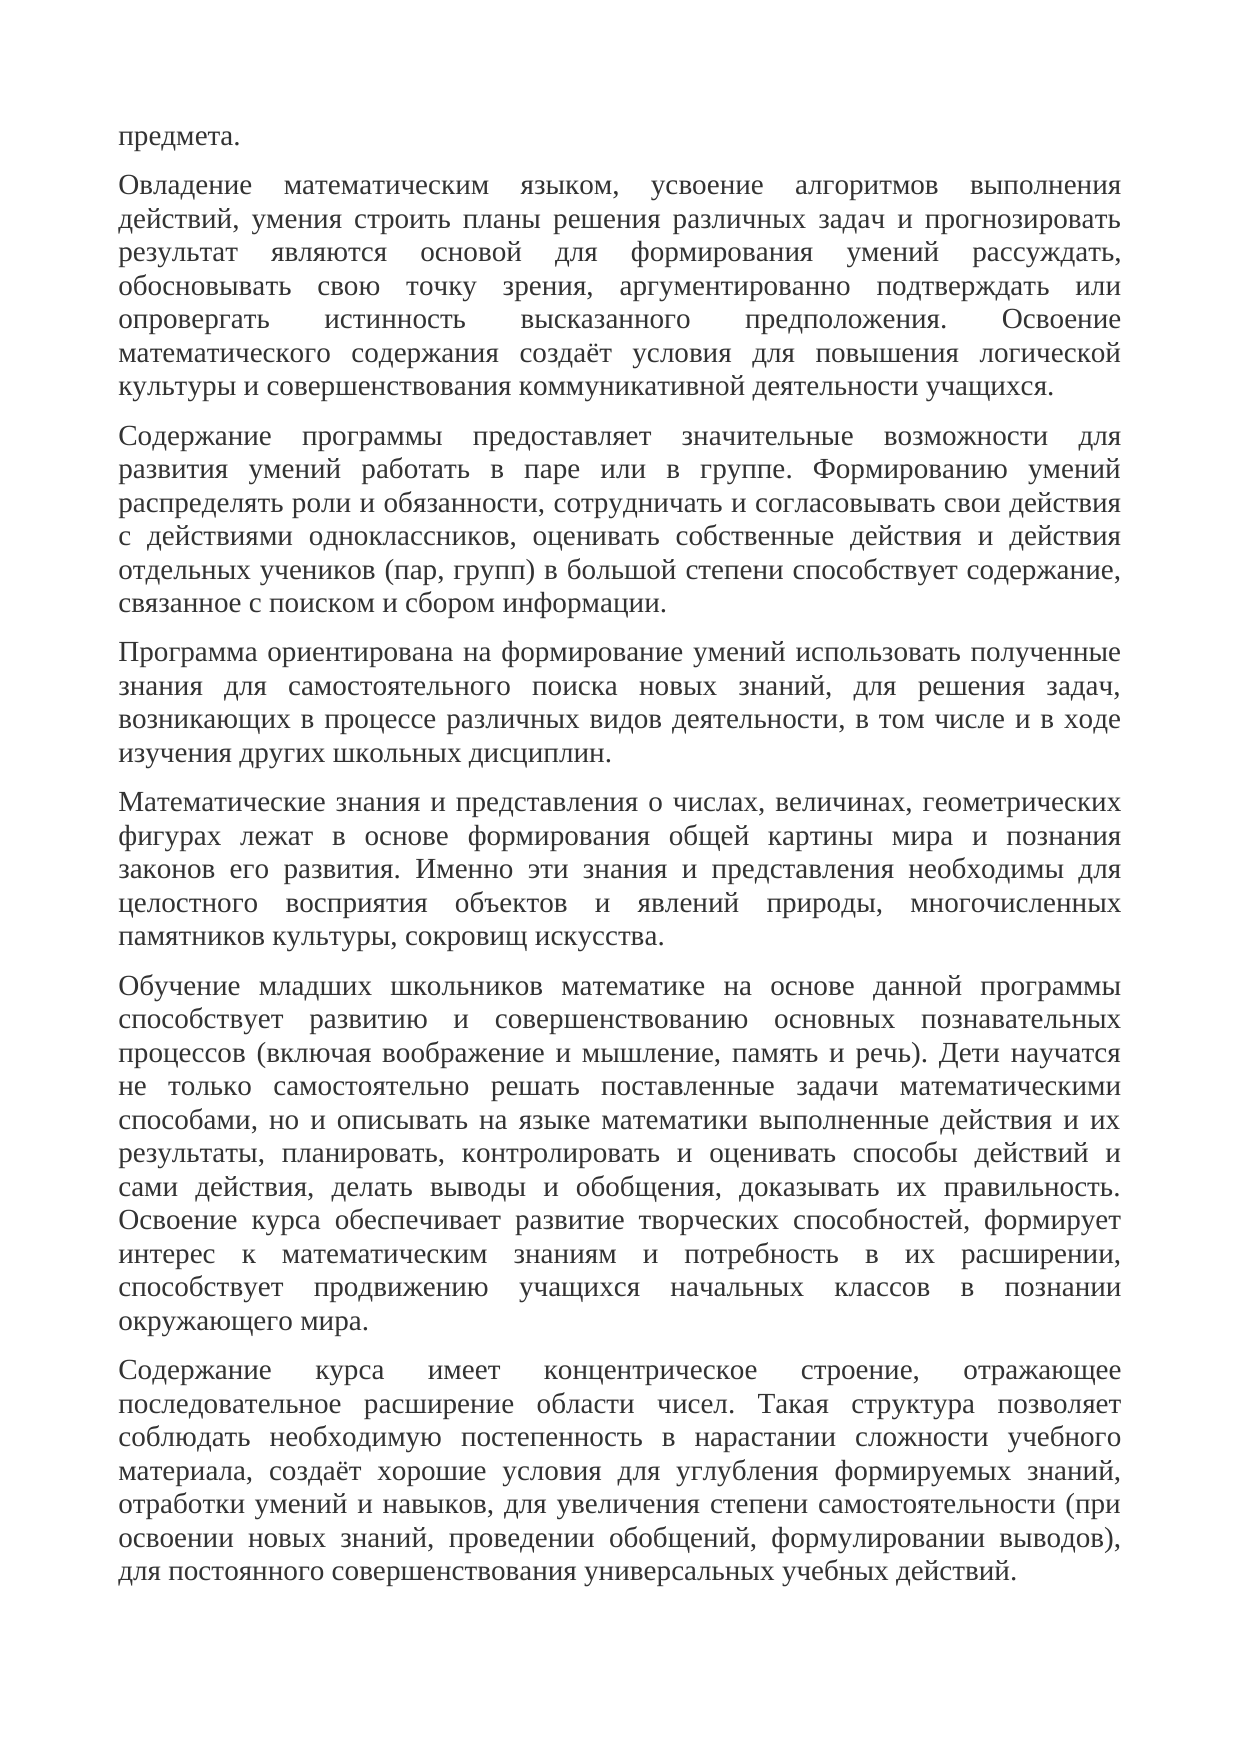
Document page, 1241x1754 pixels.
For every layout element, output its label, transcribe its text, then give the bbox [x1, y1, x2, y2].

text Содержание программы предоставляет значительные возможности для развития умений работать в паре или в группе. Формированию умений распределять роли и обязанности, сотрудничать и согласовывать свои действия с действиями одноклассников, оценивать собственные действия и действия отдельных учеников (пар, групп) в большой степени способствует содержание, связанное с поиском и сбором информации. [118, 418, 1122, 619]
text Математические знания и представления о числах, величинах, геометрических фигурах лежат в основе формирования общей картины мира и познания законов его развития. Именно эти знания и представления необходимы для целостного восприятия объектов и явлений природы, многочисленных памятников культуры, сокровищ искусства. [118, 784, 1122, 952]
text Программа ориентирована на формирование умений использовать полученные знания для самостоятельного поиска новых знаний, для решения задач, возникающих в процессе различных видов деятельности, в том числе и в ходе изучения других школьных дисциплин. [118, 634, 1122, 769]
text Овладение математическим языком, усвоение алгоритмов выполнения действий, умения строить планы решения различных задач и прогнозировать результат являются основой для формирования умений рассуждать, обосновывать свою точку зрения, аргументированно подтверждать или опровергать истинность высказанного предположения. Освоение математического содержания создаёт условия для повышения логической культуры и совершенствования коммуникативной деятельности учащихся. [118, 167, 1122, 402]
text предмета. [118, 118, 1122, 152]
text Содержание курса имеет концентрическое строение, отражающее последовательное расширение области чисел. Такая структура позволяет соблюдать необходимую постепенность в нарастании сложности учебного материала, создаёт хорошие условия для углубления формируемых знаний, отработки умений и навыков, для увеличения степени самостоятельности (при освоении новых знаний, проведении обобщений, формулировании выводов), для постоянного совершенствования универсальных учебных действий. [118, 1352, 1122, 1587]
text Обучение младших школьников математике на основе данной программы способствует развитию и совершенствованию основных познавательных процессов (включая воображение и мышление, память и речь). Дети научатся не только самостоятельно решать поставленные задачи математическими способами, но и описывать на языке математики выполненные действия и их результаты, планировать, контролировать и оценивать способы действий и сами действия, делать выводы и обобщения, доказывать их правильность. Освоение курса обеспечивает развитие творческих способностей, формирует интерес к математическим знаниям и потребность в их расширении, способствует продвижению учащихся начальных классов в познании окружающего мира. [118, 968, 1122, 1337]
